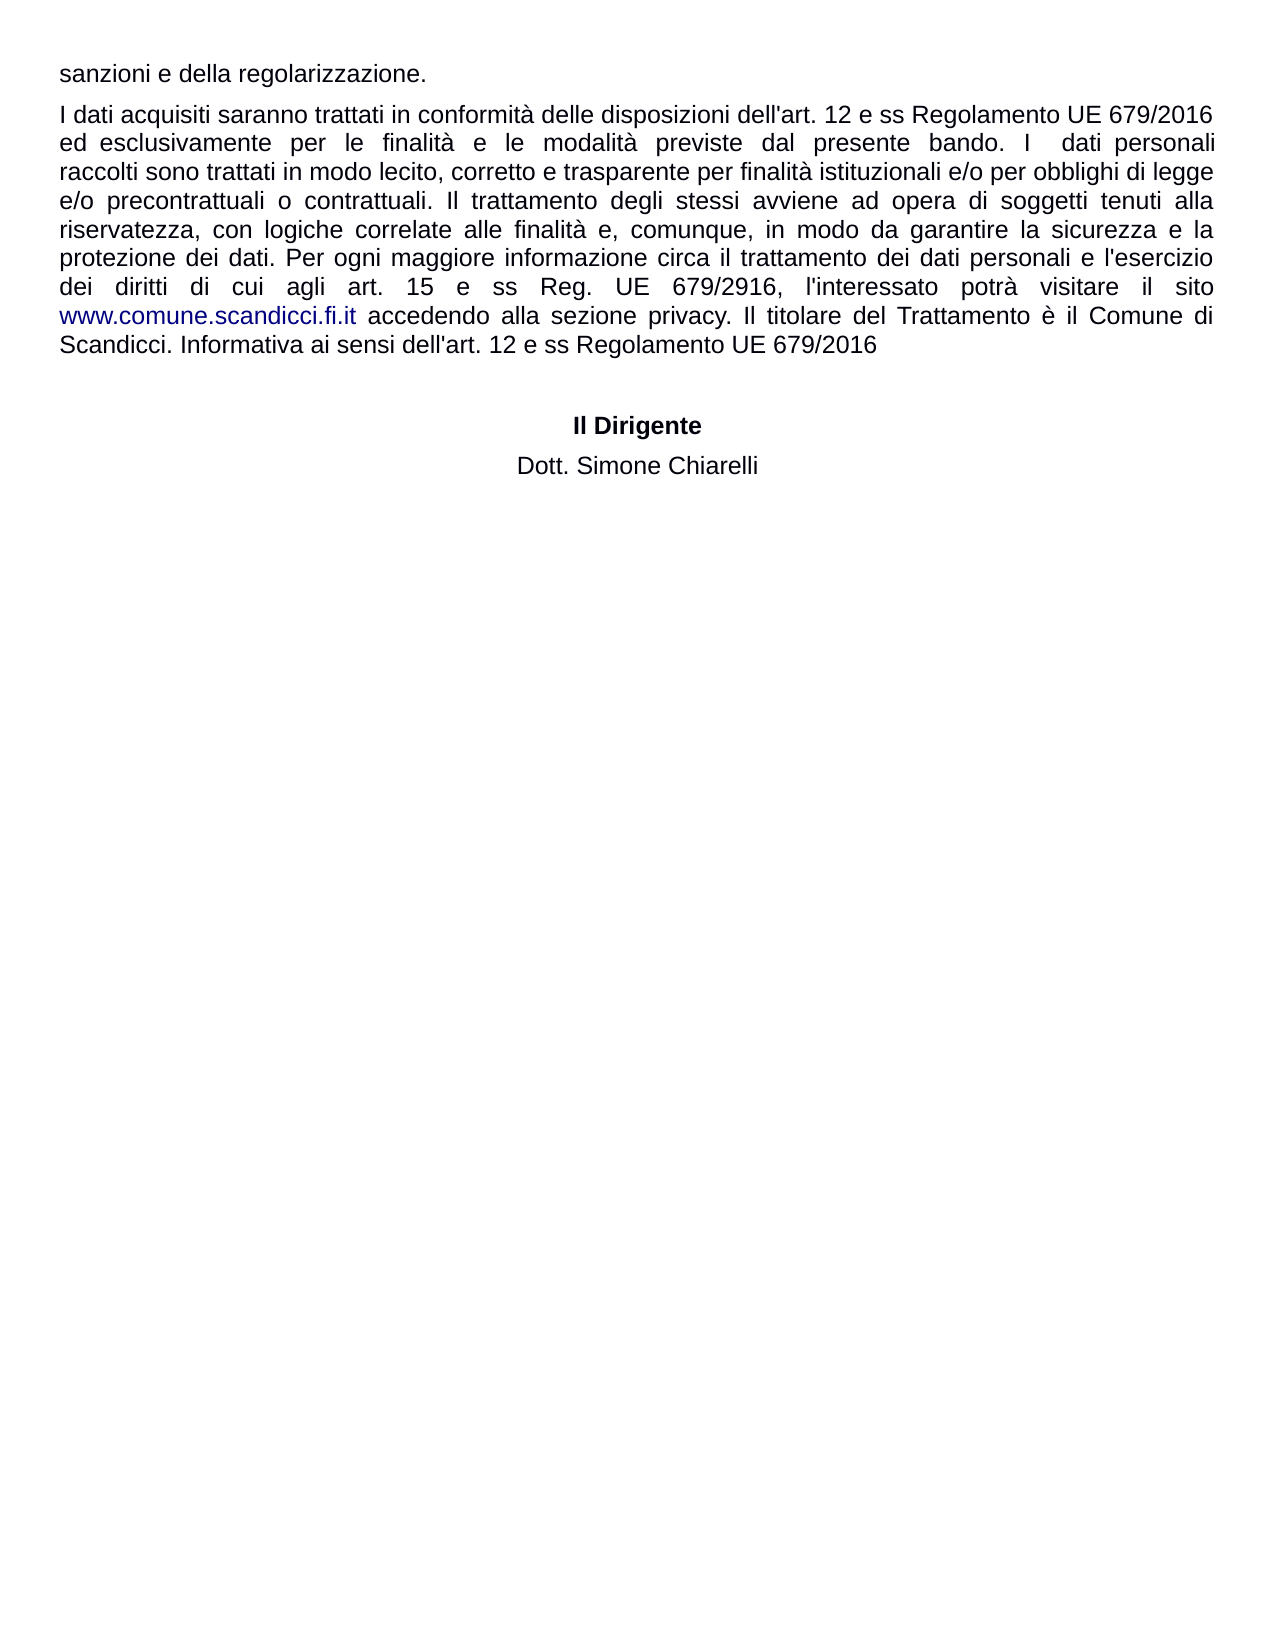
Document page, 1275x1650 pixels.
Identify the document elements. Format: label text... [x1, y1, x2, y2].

text Dott. Simone Chiarelli [59, 451, 1216, 480]
text sanzioni e della regolarizzazione. [59, 59, 1216, 88]
text I dati acquisiti saranno trattati in conformità delle disposizioni dell'art. 12 e ss Regolamento UE 679/2016 ed esclusivamente per le finalità e le modalità previste dal presente bando. I dati personali raccolti sono trattati in modo lecito, corretto e trasparente per finalità istituzionali e/o per obblighi di legge e/o precontrattuali o contrattuali. Il trattamento degli stessi avviene ad opera di soggetti tenuti alla riservatezza, con logiche correlate alle finalità e, comunque, in modo da garantire la sicurezza e la protezione dei dati. Per ogni maggiore informazione circa il trattamento dei dati personali e l'esercizio dei diritti di cui agli art. 15 e ss Reg. UE 679/2916, l'interessato potrà visitare il sito www.comune.scandicci.fi.it accedendo alla sezione privacy. Il titolare del Trattamento è il Comune di Scandicci. Informativa ai sensi dell'art. 12 e ss Regolamento UE 679/2016 [59, 99, 1216, 358]
text Il Dirigente [59, 411, 1216, 439]
